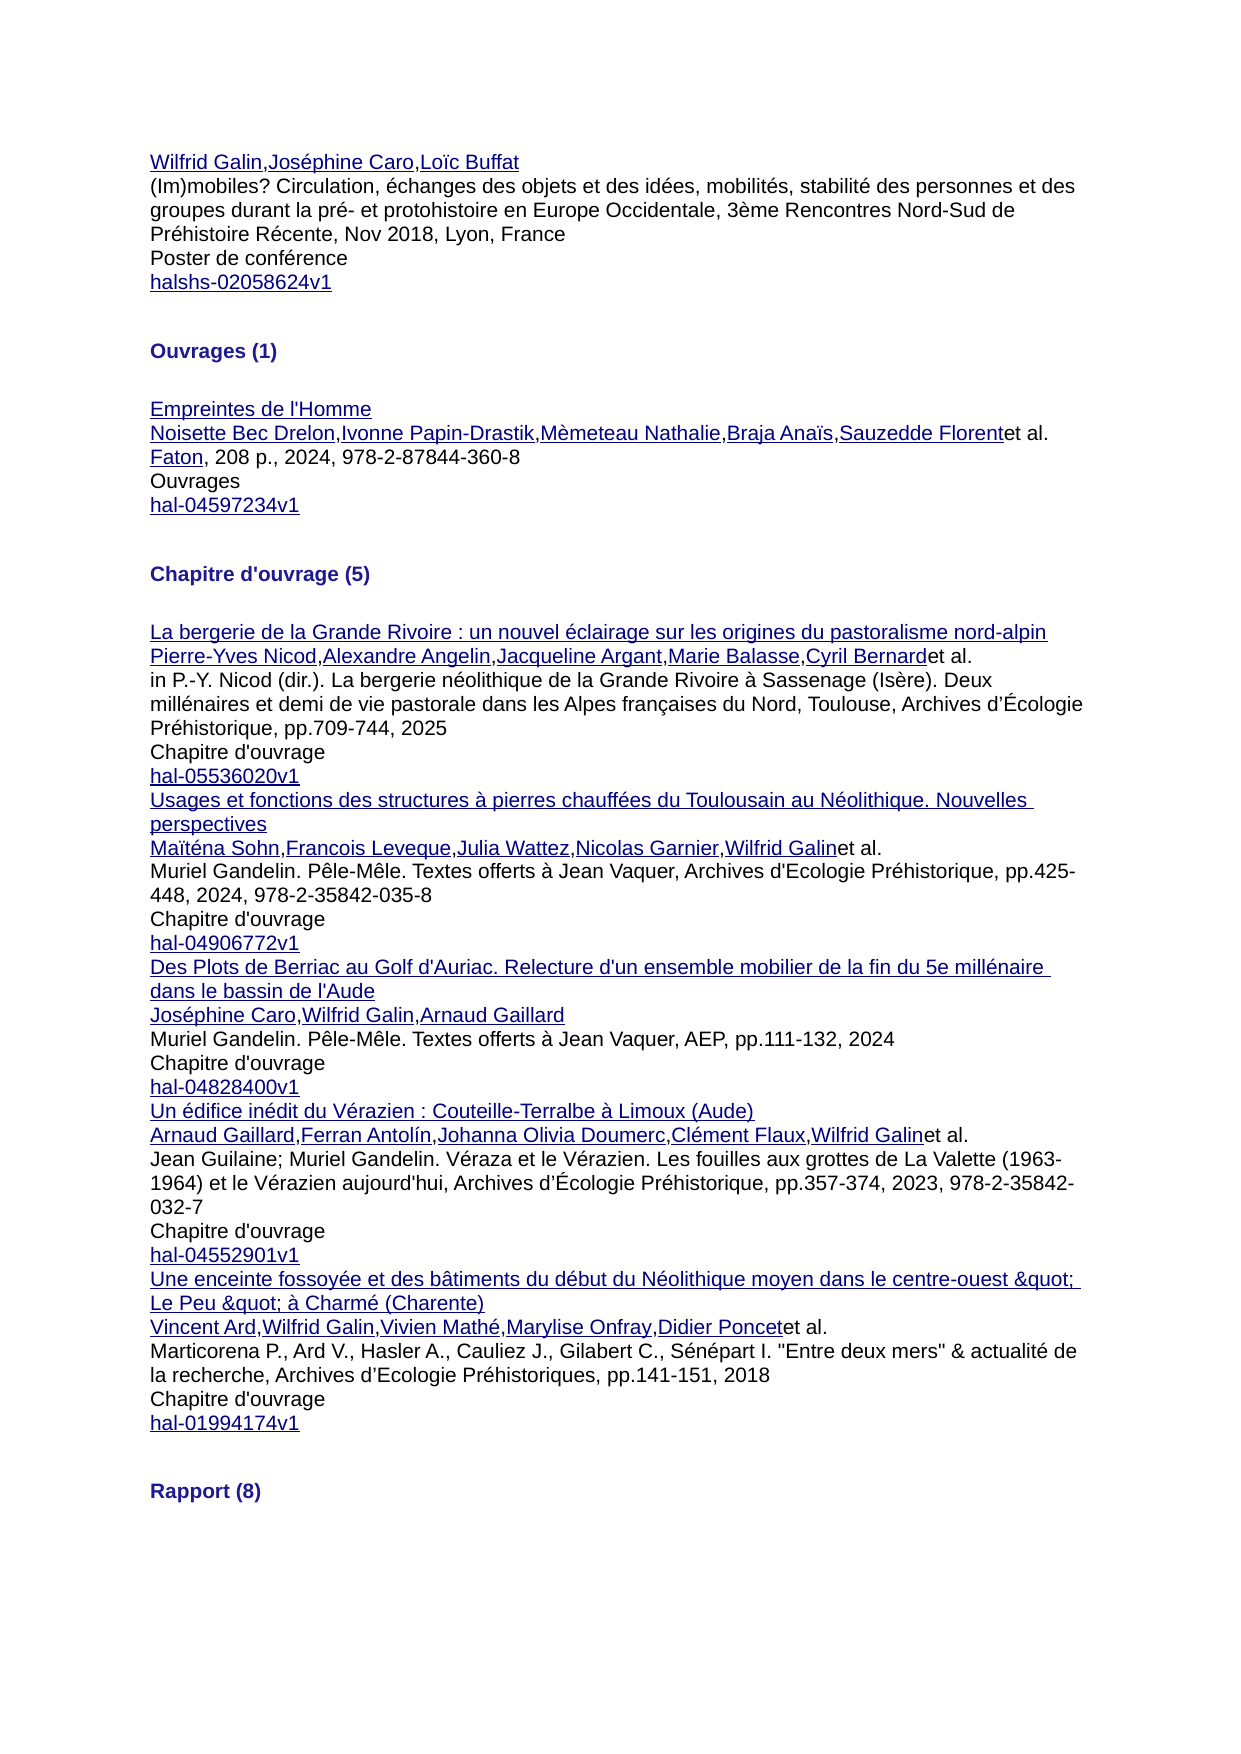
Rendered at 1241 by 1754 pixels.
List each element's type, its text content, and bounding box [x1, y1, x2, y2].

table_header Empreintes de l'Homme Noisette Bec Drelon,Ivonne Papin-Drastik,Mèmeteau Nathalie,Braja Anaïs,Sauzedde Florentet al. Faton, 208 p., 2024, 978-2-87844-360-8 Ouvrages hal-04597234v1 [150, 397, 1090, 517]
table_cell Usages et fonctions des structures à pierres chauffées du Toulousain au Néolithique. Nouvelles perspectives Maïténa Sohn,Francois Leveque,Julia Wattez,Nicolas Garnier,Wilfrid Galinet al. Muriel Gandelin. Pêle-Mêle. Textes offerts à Jean Vaquer, Archives d'Ecologie Préhistorique, pp.425-448, 2024, 978-2-35842-035-8 Chapitre d'ouvrage hal-04906772v1 [150, 788, 1090, 955]
table_cell Un édifice inédit du Vérazien : Couteille-Terralbe à Limoux (Aude) Arnaud Gaillard,Ferran Antolín,Johanna Olivia Doumerc,Clément Flaux,Wilfrid Galinet al. Jean Guilaine; Muriel Gandelin. Véraza et le Vérazien. Les fouilles aux grottes de La Valette (1963-1964) et le Vérazien aujourd'hui, Archives d’Écologie Préhistorique, pp.357-374, 2023, 978-2-35842-032-7 Chapitre d'ouvrage hal-04552901v1 [150, 1099, 1090, 1267]
subtitle Ouvrages (1) [150, 338, 1090, 362]
subtitle Rapport (8) [150, 1479, 1090, 1503]
table_cell Des Plots de Berriac au Golf d'Auriac. Relecture d'un ensemble mobilier de la fin du 5e millénaire dans le bassin de l'Aude Joséphine Caro,Wilfrid Galin,Arnaud Gaillard Muriel Gandelin. Pêle-Mêle. Textes offerts à Jean Vaquer, AEP, pp.111-132, 2024 Chapitre d'ouvrage hal-04828400v1 [150, 955, 1090, 1099]
table_cell Wilfrid Galin,Joséphine Caro,Loïc Buffat (Im)mobiles? Circulation, échanges des objets et des idées, mobilités, stabilité des personnes et des groupes durant la pré- et protohistoire en Europe Occidentale, 3ème Rencontres Nord-Sud de Préhistoire Récente, Nov 2018, Lyon, France Poster de conférence halshs-02058624v1 [150, 150, 1090, 294]
table_header La bergerie de la Grande Rivoire : un nouvel éclairage sur les origines du pastoralisme nord-alpin Pierre-Yves Nicod,Alexandre Angelin,Jacqueline Argant,Marie Balasse,Cyril Bernardet al. in P.-Y. Nicod (dir.). La bergerie néolithique de la Grande Rivoire à Sassenage (Isère). Deux millénaires et demi de vie pastorale dans les Alpes françaises du Nord, Toulouse, Archives d’Écologie Préhistorique, pp.709-744, 2025 Chapitre d'ouvrage hal-05536020v1 [150, 620, 1090, 787]
table_cell Une enceinte fossoyée et des bâtiments du début du Néolithique moyen dans le centre-ouest &quot; Le Peu &quot; à Charmé (Charente) Vincent Ard,Wilfrid Galin,Vivien Mathé,Marylise Onfray,Didier Poncetet al. Marticorena P., Ard V., Hasler A., Cauliez J., Gilabert C., Sénépart I. "Entre deux mers" & actualité de la recherche, Archives d’Ecologie Préhistoriques, pp.141-151, 2018 Chapitre d'ouvrage hal-01994174v1 [150, 1267, 1090, 1434]
subtitle Chapitre d'ouvrage (5) [150, 561, 1090, 585]
